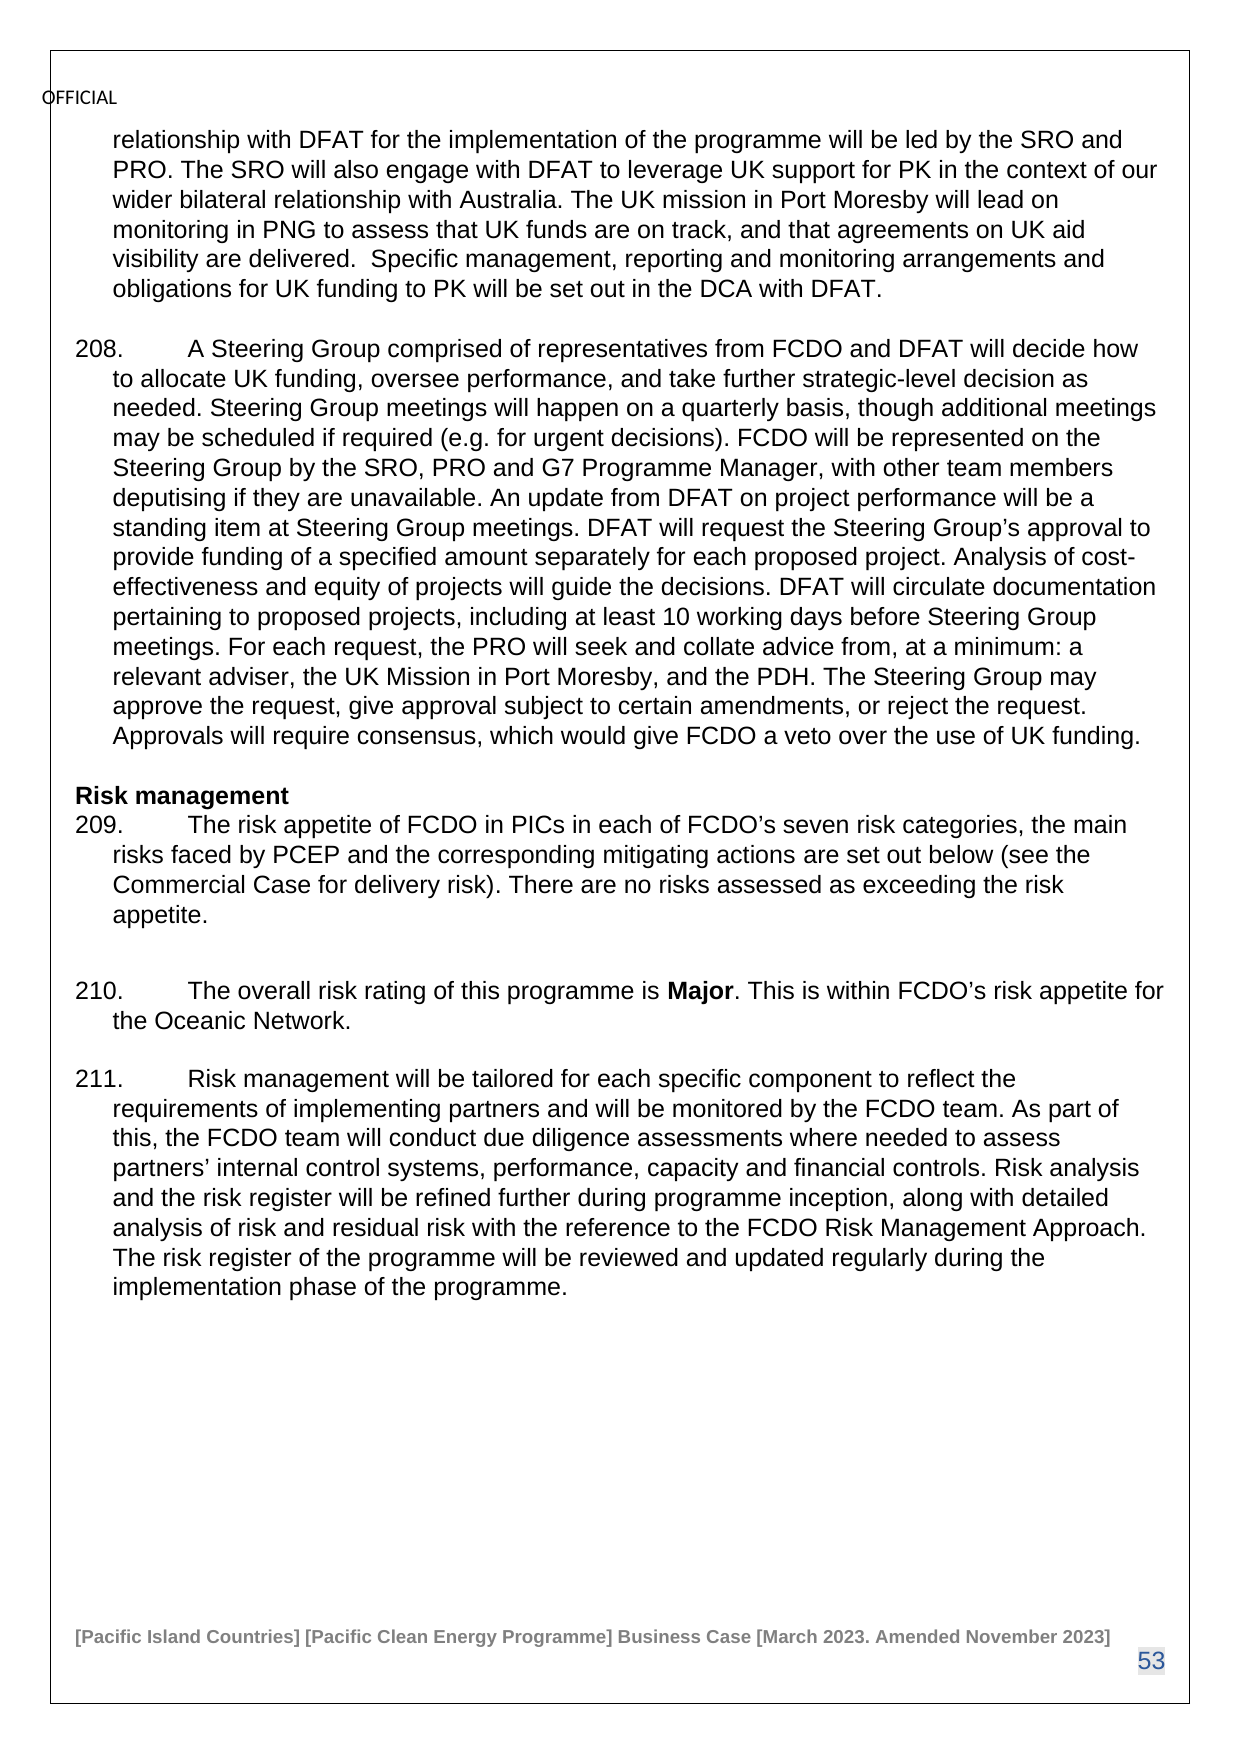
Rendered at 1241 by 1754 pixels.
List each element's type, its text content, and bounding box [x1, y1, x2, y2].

list The risk appetite of FCDO in PICs in each of FCDO’s seven risk categories, the main risks faced by PCEP and the corresponding mitigating actions are set out below (see the Commercial Case for delivery risk). There are no risks assessed as exceeding the risk appetite. [75, 811, 1165, 928]
list relationship with DFAT for the implementation of the programme will be led by the SRO and PRO. The SRO will also engage with DFAT to leverage UK support for PK in the context of our wider bilateral relationship with Australia. The UK mission in Port Moresby will lead on monitoring in PNG to assess that UK funds are on track, and that agreements on UK aid visibility are delivered. Specific management, reporting and monitoring arrangements and obligations for UK funding to PK will be set out in the DCA with DFAT. [75, 126, 1165, 303]
text Risk management [75, 781, 1165, 809]
list The overall risk rating of this programme is Major. This is within FCDO’s risk appetite for the Oceanic Network. [75, 977, 1165, 1035]
list A Steering Group comprised of representatives from FCDO and DFAT will decide how to allocate UK funding, oversee performance, and take further strategic-level decision as needed. Steering Group meetings will happen on a quarterly basis, though additional meetings may be scheduled if required (e.g. for urgent decisions). FCDO will be represented on the Steering Group by the SRO, PRO and G7 Programme Manager, with other team members deputising if they are unavailable. An update from DFAT on project performance will be a standing item at Steering Group meetings. DFAT will request the Steering Group’s approval to provide funding of a specified amount separately for each proposed project. Analysis of cost-effectiveness and equity of projects will guide the decisions. DFAT will circulate documentation pertaining to proposed projects, including at least 10 working days before Steering Group meetings. For each request, the PRO will seek and collate advice from, at a minimum: a relevant adviser, the UK Mission in Port Moresby, and the PDH. The Steering Group may approve the request, give approval subject to certain amendments, or reject the request. Approvals will require consensus, which would give FCDO a veto over the use of UK funding. [75, 334, 1165, 750]
list Risk management will be tailored for each specific component to reflect the requirements of implementing partners and will be monitored by the FCDO team. As part of this, the FCDO team will conduct due diligence assessments where needed to assess partners’ internal control systems, performance, capacity and financial controls. Risk analysis and the risk register will be refined further during programme inception, along with detailed analysis of risk and residual risk with the reference to the FCDO Risk Management Approach. The risk register of the programme will be reviewed and updated regularly during the implementation phase of the programme. [75, 1065, 1165, 1301]
